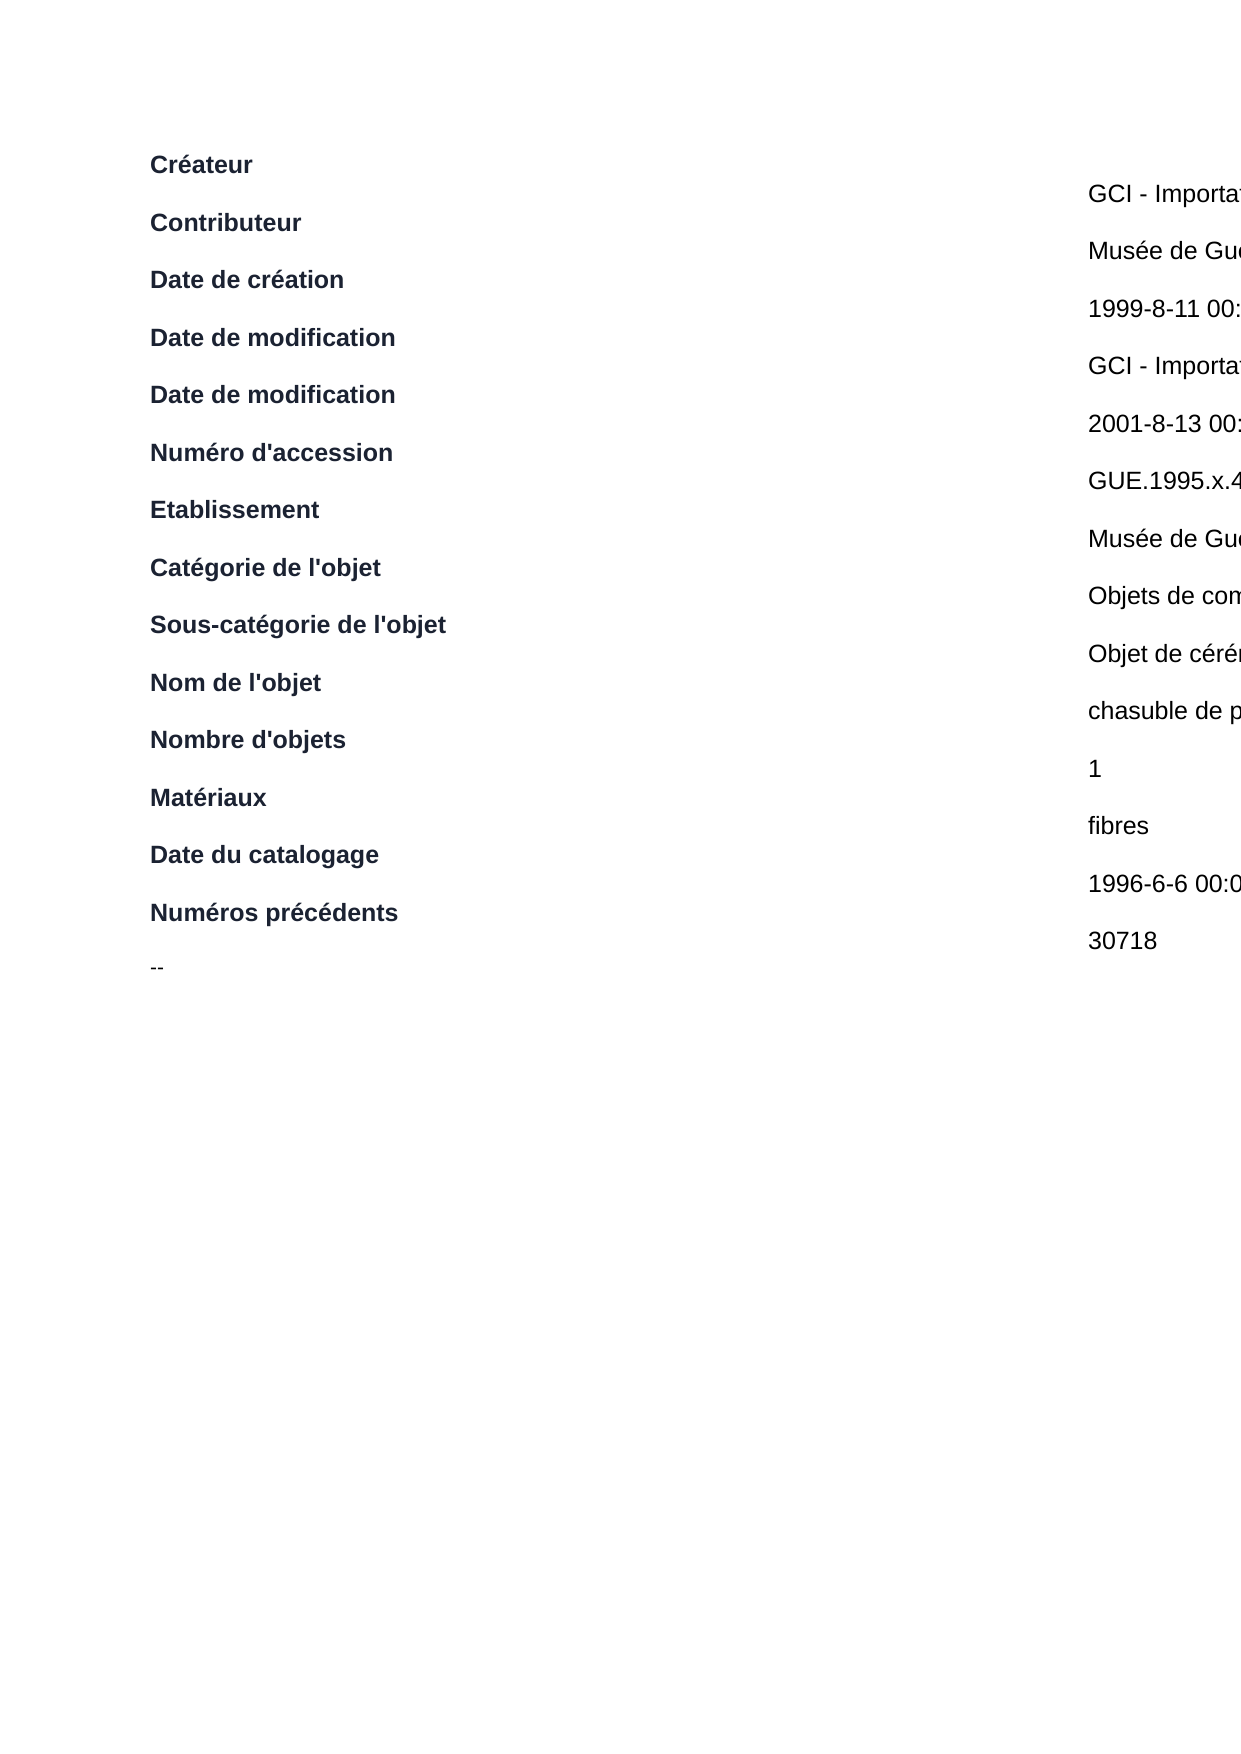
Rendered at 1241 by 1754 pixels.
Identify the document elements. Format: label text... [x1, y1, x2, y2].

text Sous-catégorie de l'objet [150, 610, 1090, 639]
text Numéros précédents [150, 897, 1090, 926]
text Contributeur [150, 207, 1090, 236]
text 1 [1088, 754, 1240, 782]
text GCI - Importation [1088, 179, 1240, 207]
text Catégorie de l'objet [150, 552, 1090, 581]
text GCI - Importation [1088, 351, 1240, 380]
text Numéro d'accession [150, 437, 1090, 466]
text Nom de l'objet [150, 667, 1090, 696]
text Musée de Guérin [1088, 236, 1240, 265]
text Musée de Guérin [1088, 524, 1240, 552]
text 30718 [1088, 926, 1240, 955]
text Date de modification [150, 380, 1090, 409]
text chasuble de prêtre [1088, 696, 1240, 725]
text Objet de cérémonie [1088, 639, 1240, 667]
text GUE.1995.x.477 [1088, 466, 1240, 495]
text Objets de communication [1088, 581, 1240, 610]
text Nombre d'objets [150, 725, 1090, 754]
text fibres [1088, 811, 1240, 840]
text Date de modification [150, 322, 1090, 351]
text -- [150, 955, 1090, 979]
text Créateur [150, 150, 1090, 179]
text 1996-6-6 00:00 [1088, 869, 1240, 897]
text 1999-8-11 00:00 [1088, 294, 1240, 322]
text Date de création [150, 265, 1090, 294]
text 2001-8-13 00:00 [1088, 409, 1240, 437]
text Matériaux [150, 782, 1090, 811]
text Etablissement [150, 495, 1090, 524]
text Date du catalogage [150, 840, 1090, 869]
